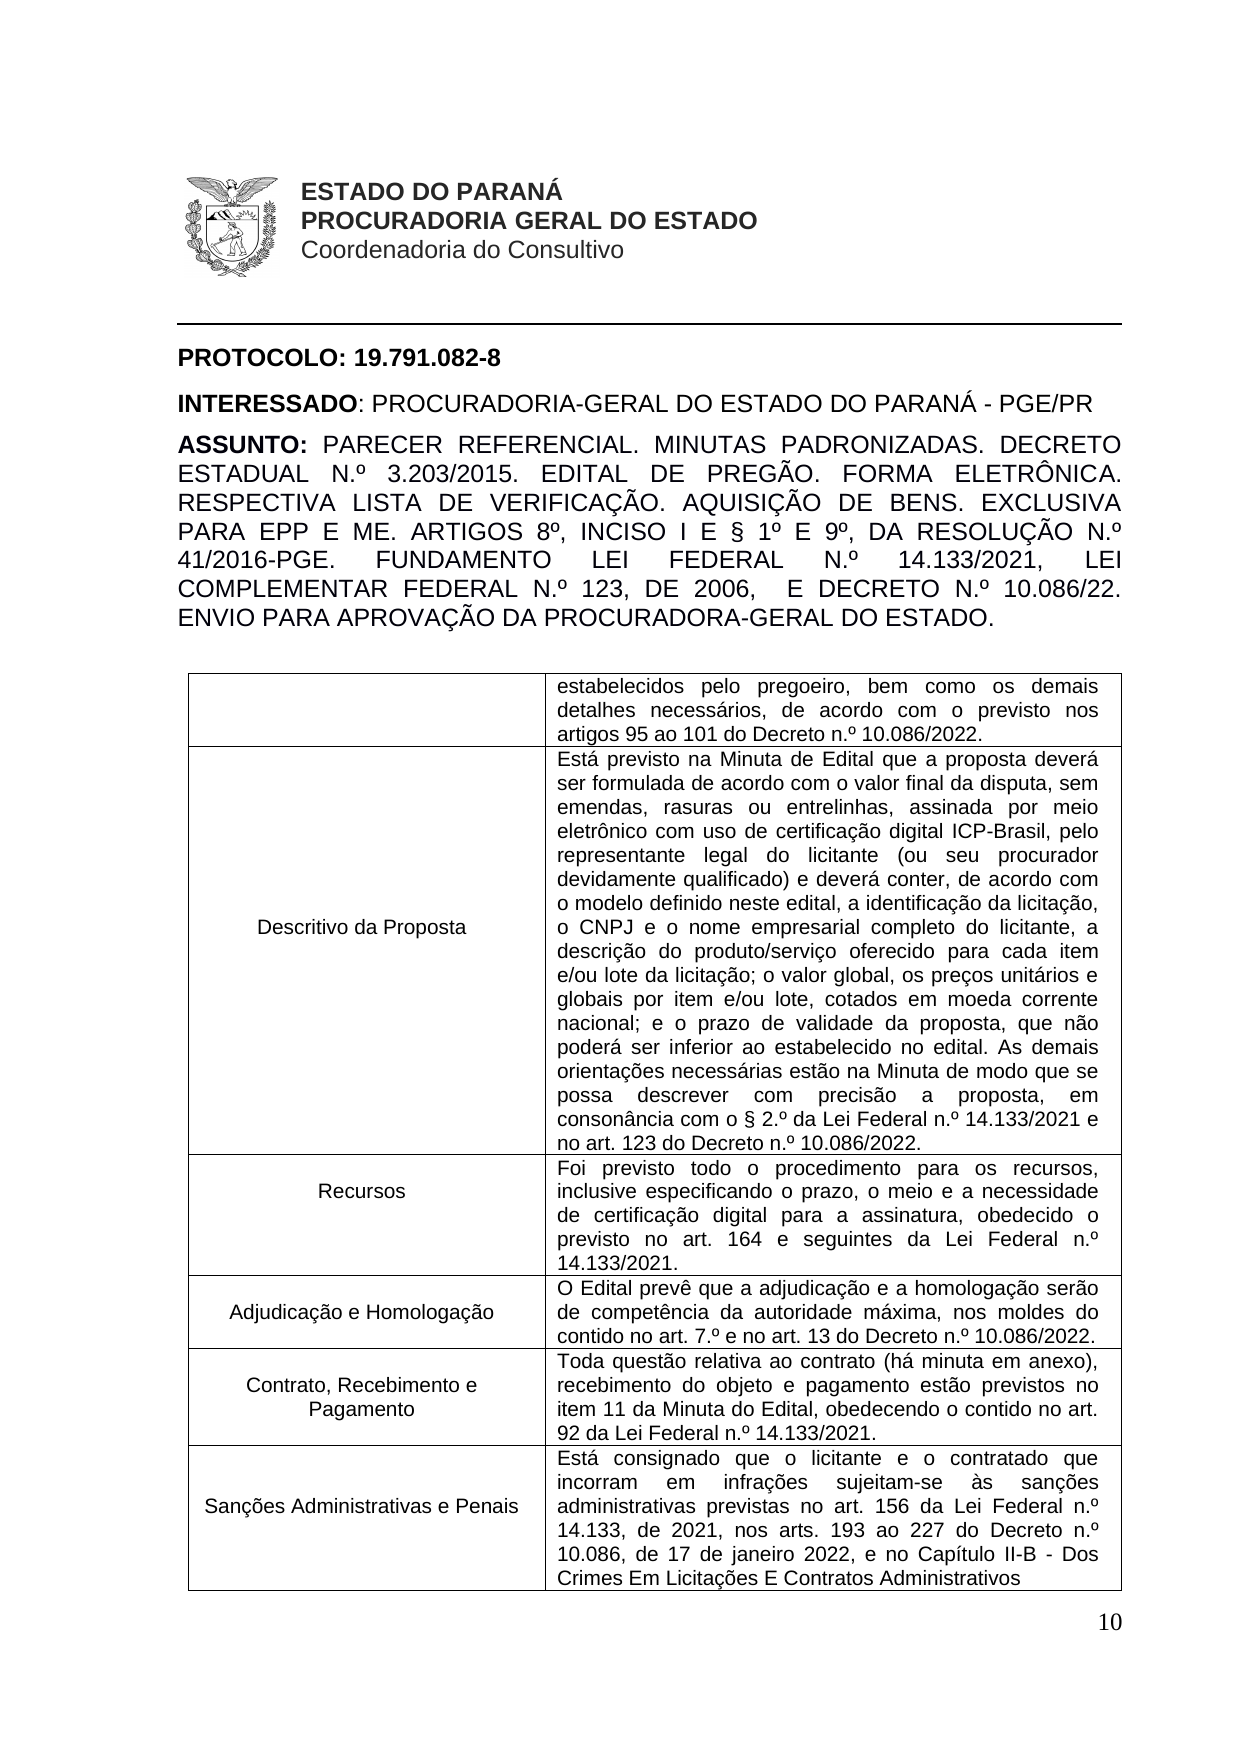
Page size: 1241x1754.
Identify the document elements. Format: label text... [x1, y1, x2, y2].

table_cell estabelecidos pelo pregoeiro, bem como os demais detalhes necessários, de acordo com o previsto nos artigos 95 ao 101 do Decreto n.º 10.086/2022. [546, 674, 1121, 746]
table_cell Sanções Administrativas e Penais [189, 1446, 545, 1590]
table_cell Foi previsto todo o procedimento para os recursos, inclusive especificando o prazo, o meio e a necessidade de certificação digital para a assinatura, obedecido o previsto no art. 164 e seguintes da Lei Federal n.º 14.133/2021. [546, 1155, 1121, 1275]
table_cell Contrato, Recebimento e Pagamento [189, 1349, 545, 1445]
table_cell Descritivo da Proposta [189, 747, 545, 1154]
table_cell Recursos [189, 1155, 545, 1275]
table_cell Toda questão relativa ao contrato (há minuta em anexo), recebimento do objeto e pagamento estão previstos no item 11 da Minuta do Edital, obedecendo o contido no art. 92 da Lei Federal n.º 14.133/2021. [546, 1349, 1121, 1445]
table_cell Adjudicação e Homologação [189, 1276, 545, 1348]
table_cell [189, 674, 545, 746]
table_cell Está previsto na Minuta de Edital que a proposta deverá ser formulada de acordo com o valor final da disputa, sem emendas, rasuras ou entrelinhas, assinada por meio eletrônico com uso de certificação digital ICP-Brasil, pelo representante legal do licitante (ou seu procurador devidamente qualificado) e deverá conter, de acordo com o modelo definido neste edital, a identificação da licitação, o CNPJ e o nome empresarial completo do licitante, a descrição do produto/serviço oferecido para cada item e/ou lote da licitação; o valor global, os preços unitários e globais por item e/ou lote, cotados em moeda corrente nacional; e o prazo de validade da proposta, que não poderá ser inferior ao estabelecido no edital. As demais orientações necessárias estão na Minuta de modo que se possa descrever com precisão a proposta, em consonância com o § 2.º da Lei Federal n.º 14.133/2021 e no art. 123 do Decreto n.º 10.086/2022. [546, 747, 1121, 1154]
picture [184, 176, 280, 278]
table_cell Está consignado que o licitante e o contratado que incorram em infrações sujeitam-se às sanções administrativas previstas no art. 156 da Lei Federal n.º 14.133, de 2021, nos arts. 193 ao 227 do Decreto n.º 10.086, de 17 de janeiro 2022, e no Capítulo II-B - Dos Crimes Em Licitações E Contratos Administrativos [546, 1446, 1121, 1590]
table_cell O Edital prevê que a adjudicação e a homologação serão de competência da autoridade máxima, nos moldes do contido no art. 7.º e no art. 13 do Decreto n.º 10.086/2022. [546, 1276, 1121, 1348]
